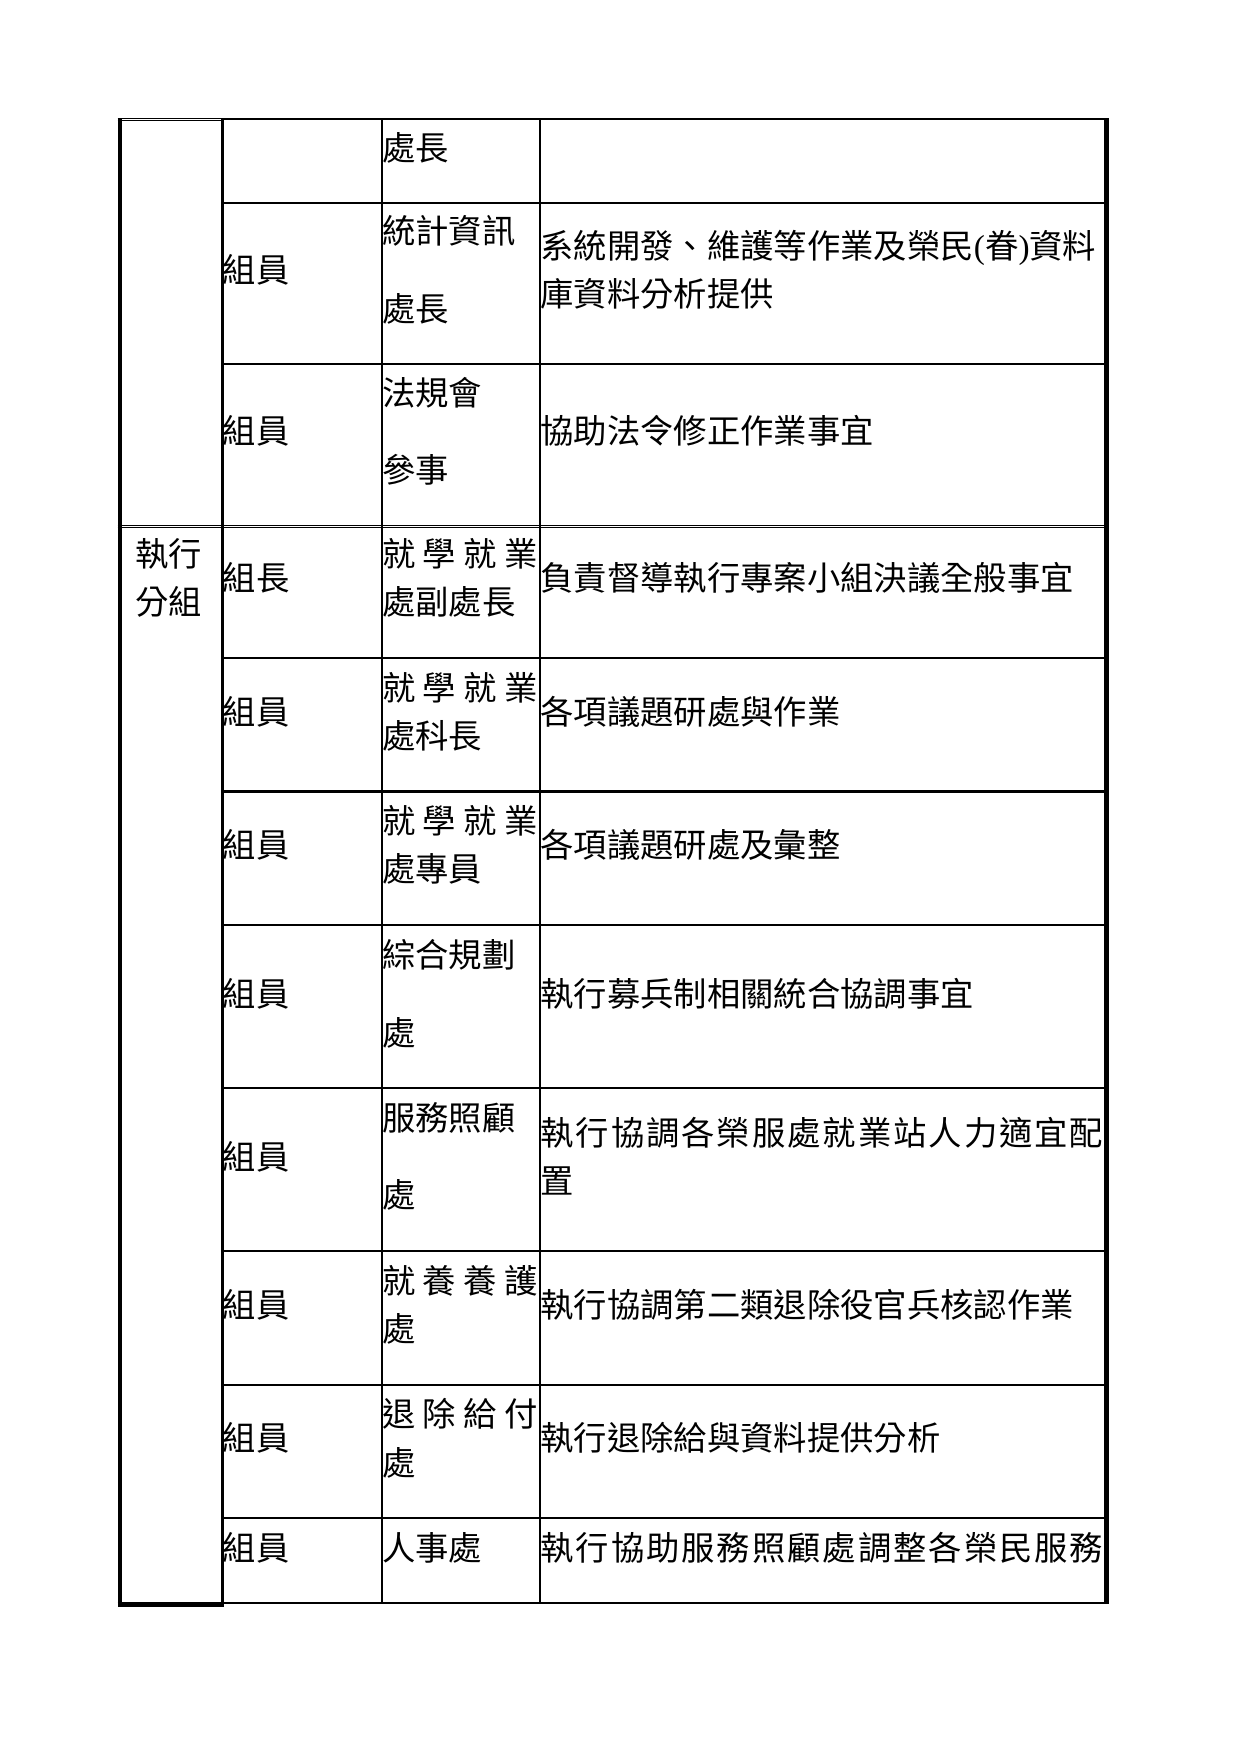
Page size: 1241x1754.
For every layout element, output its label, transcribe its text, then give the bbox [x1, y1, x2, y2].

table_cell 執行協調第二類退除役官兵核認作業 [541, 1252, 1104, 1383]
table_cell 組員 [224, 793, 381, 924]
table_cell 退除給付處 [383, 1386, 539, 1517]
table_cell 組員 [224, 1089, 381, 1250]
table_cell 協助法令修正作業事宜 [541, 365, 1104, 525]
table_cell 組員 [224, 926, 381, 1087]
table_cell 各項議題研處與作業 [541, 659, 1104, 790]
table_cell 執行退除給與資料提供分析 [541, 1386, 1104, 1517]
table_cell 服務照顧 處 [383, 1089, 539, 1250]
table_cell 組員 [224, 365, 381, 525]
table_cell 組員 [224, 1252, 381, 1383]
table_cell 人事處 [383, 1519, 539, 1602]
table_cell 各項議題研處及彙整 [541, 793, 1104, 924]
table_cell [541, 120, 1104, 202]
table_cell 綜合規劃 處 [383, 926, 539, 1087]
table_cell 就學就業處副處長 [383, 528, 539, 657]
table_cell 負責督導執行專案小組決議全般事宜 [541, 528, 1104, 657]
table_cell 處長 [383, 120, 539, 202]
table_cell [224, 120, 381, 202]
table_cell 統計資訊 處長 [383, 204, 539, 363]
table_cell 就養養護處 [383, 1252, 539, 1383]
table_cell 組員 [224, 1519, 381, 1602]
table_cell 系統開發、維護等作業及榮民(眷)資料庫資料分析提供 [541, 204, 1104, 363]
table_cell 組員 [224, 204, 381, 363]
table_cell 就學就業處科長 [383, 659, 539, 790]
table_cell 執行募兵制相關統合協調事宜 [541, 926, 1104, 1087]
table_cell 組長 [224, 528, 381, 657]
table_cell 執行分組 [122, 528, 221, 1602]
table_cell 執行協調各榮服處就業站人力適宜配置 [541, 1089, 1104, 1250]
table_cell 就學就業處專員 [383, 793, 539, 924]
table_cell [122, 121, 221, 525]
table_cell 組員 [224, 659, 381, 790]
table_cell 組員 [224, 1386, 381, 1517]
table_cell 法規會 參事 [383, 365, 539, 525]
table_cell 執行協助服務照顧處調整各榮民服務 [541, 1519, 1104, 1602]
